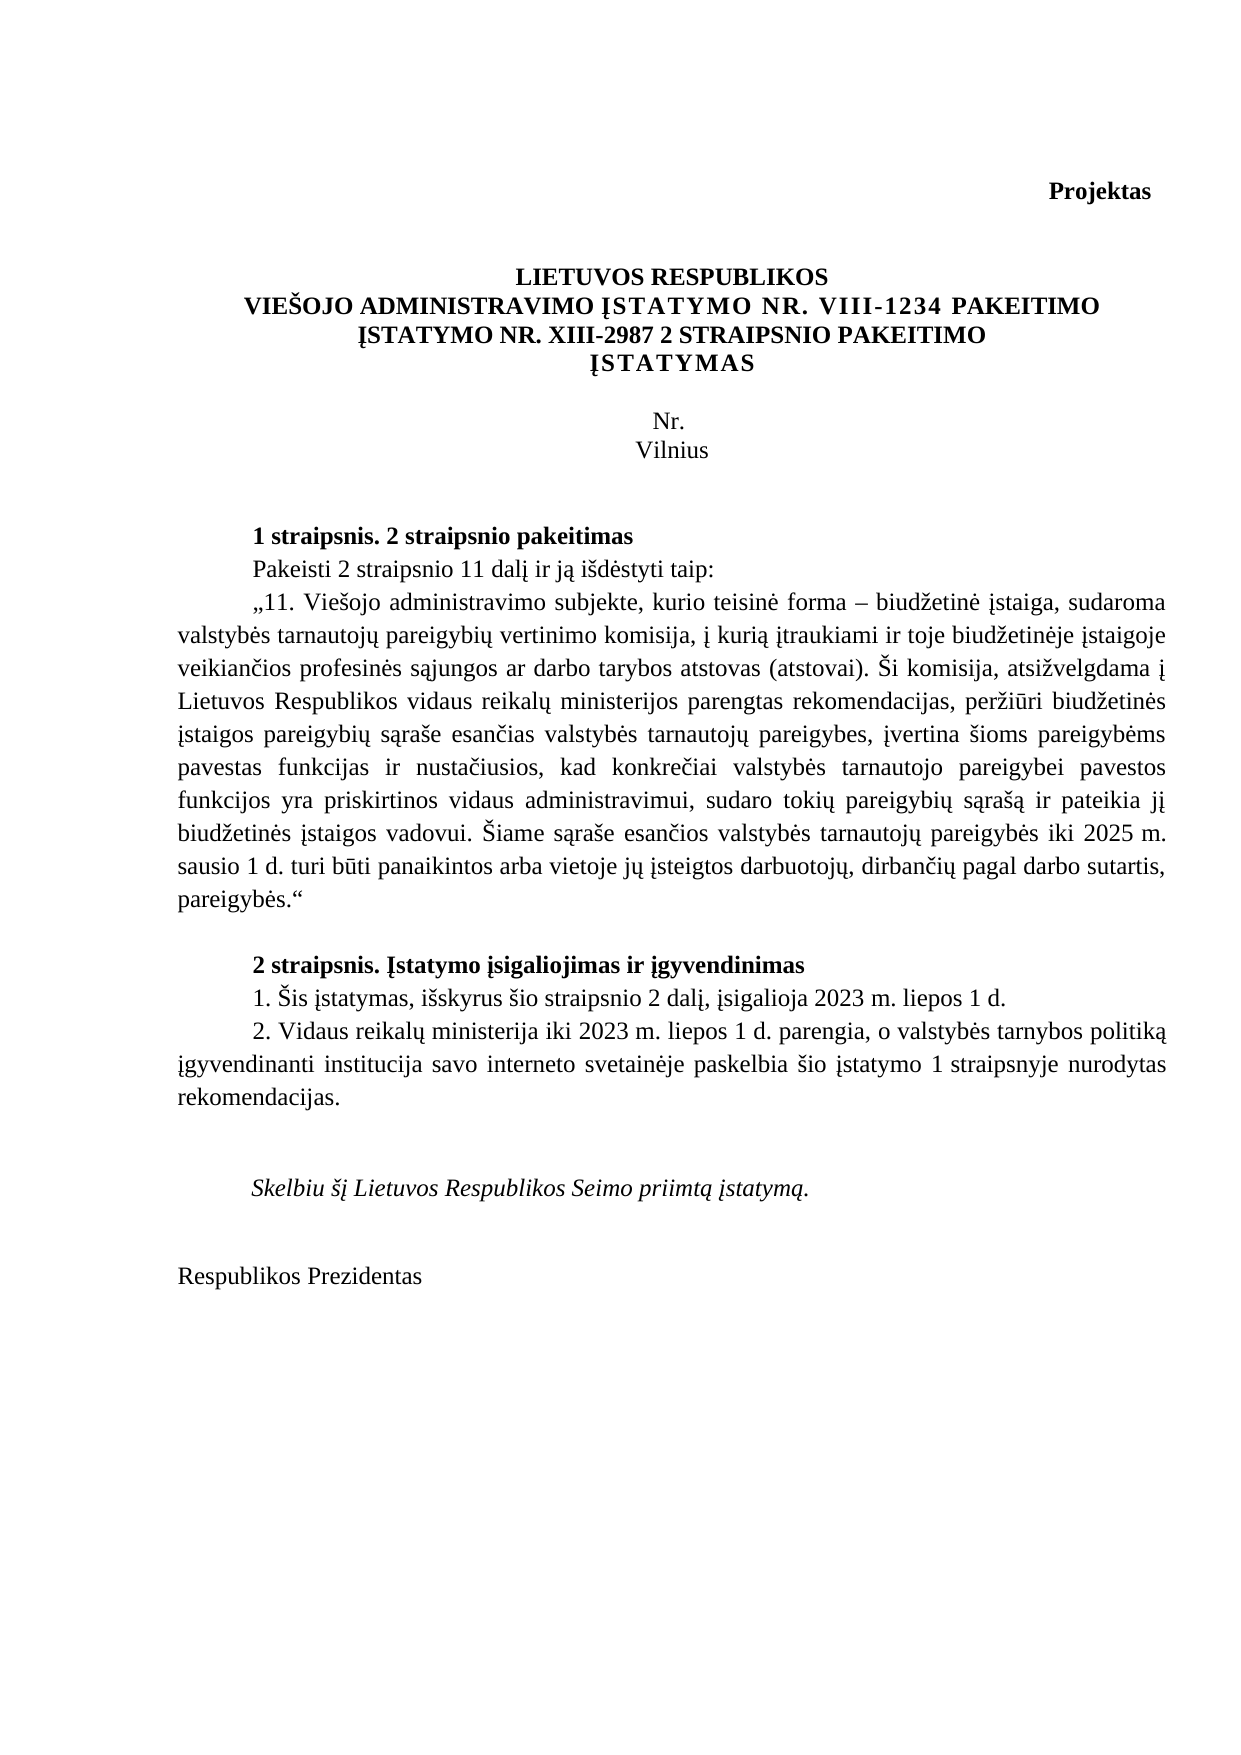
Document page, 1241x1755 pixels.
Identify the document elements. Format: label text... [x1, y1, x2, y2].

text LIETUVOS RESPUBLIKOS [177, 262, 1167, 291]
text Nr. [177, 406, 1167, 435]
text Skelbiu šį Lietuvos Respublikos Seimo priimtą įstatymą. [177, 1173, 1167, 1202]
text 2 straipsnis. Įstatymo įsigaliojimas ir įgyvendinimas [177, 950, 1167, 979]
text 1. Šis įstatymas, išskyrus šio straipsnio 2 dalį, įsigalioja 2023 m. liepos 1 d. [177, 983, 1167, 1012]
text Pakeisti 2 straipsnio 11 dalį ir ją išdėstyti taip: [177, 554, 1167, 583]
text 2. Vidaus reikalų ministerija iki 2023 m. liepos 1 d. parengia, o valstybės tarnybos politiką įgyvendinanti institucija savo interneto svetainėje paskelbia šio įstatymo 1 straipsnyje nurodytas rekomendacijas. [177, 1016, 1167, 1111]
text Vilnius [177, 435, 1167, 463]
text „11. Viešojo administravimo subjekte, kurio teisinė forma – biudžetinė įstaiga, sudaroma valstybės tarnautojų pareigybių vertinimo komisija, į kurią įtraukiami ir toje biudžetinėje įstaigoje veikiančios profesinės sąjungos ar darbo tarybos atstovas (atstovai). Ši komisija, atsižvelgdama į Lietuvos Respublikos vidaus reikalų ministerijos parengtas rekomendacijas, peržiūri biudžetinės įstaigos pareigybių sąraše esančias valstybės tarnautojų pareigybes, įvertina šioms pareigybėms pavestas funkcijas ir nustačiusios, kad konkrečiai valstybės tarnautojo pareigybei pavestos funkcijos yra priskirtinos vidaus administravimui, sudaro tokių pareigybių sąrašą ir pateikia jį biudžetinės įstaigos vadovui. Šiame sąraše esančios valstybės tarnautojų pareigybės iki 2025 m. sausio 1 d. turi būti panaikintos arba vietoje jų įsteigtos darbuotojų, dirbančių pagal darbo sutartis, pareigybės.“ [177, 587, 1167, 913]
text įstatymas [177, 348, 1167, 377]
text 1 straipsnis. 2 straipsnio pakeitimas [177, 521, 1167, 550]
text Projektas [1048, 176, 1167, 205]
text VIEŠOJO ADMINISTRAVIMO ĮSTATYMO Nr. VIII-1234 pakeitimo įstatymo Nr. XIII-2987 2 STRAIPSNIO pakeitimo [177, 291, 1167, 348]
text Respublikos Prezidentas [177, 1261, 1167, 1290]
